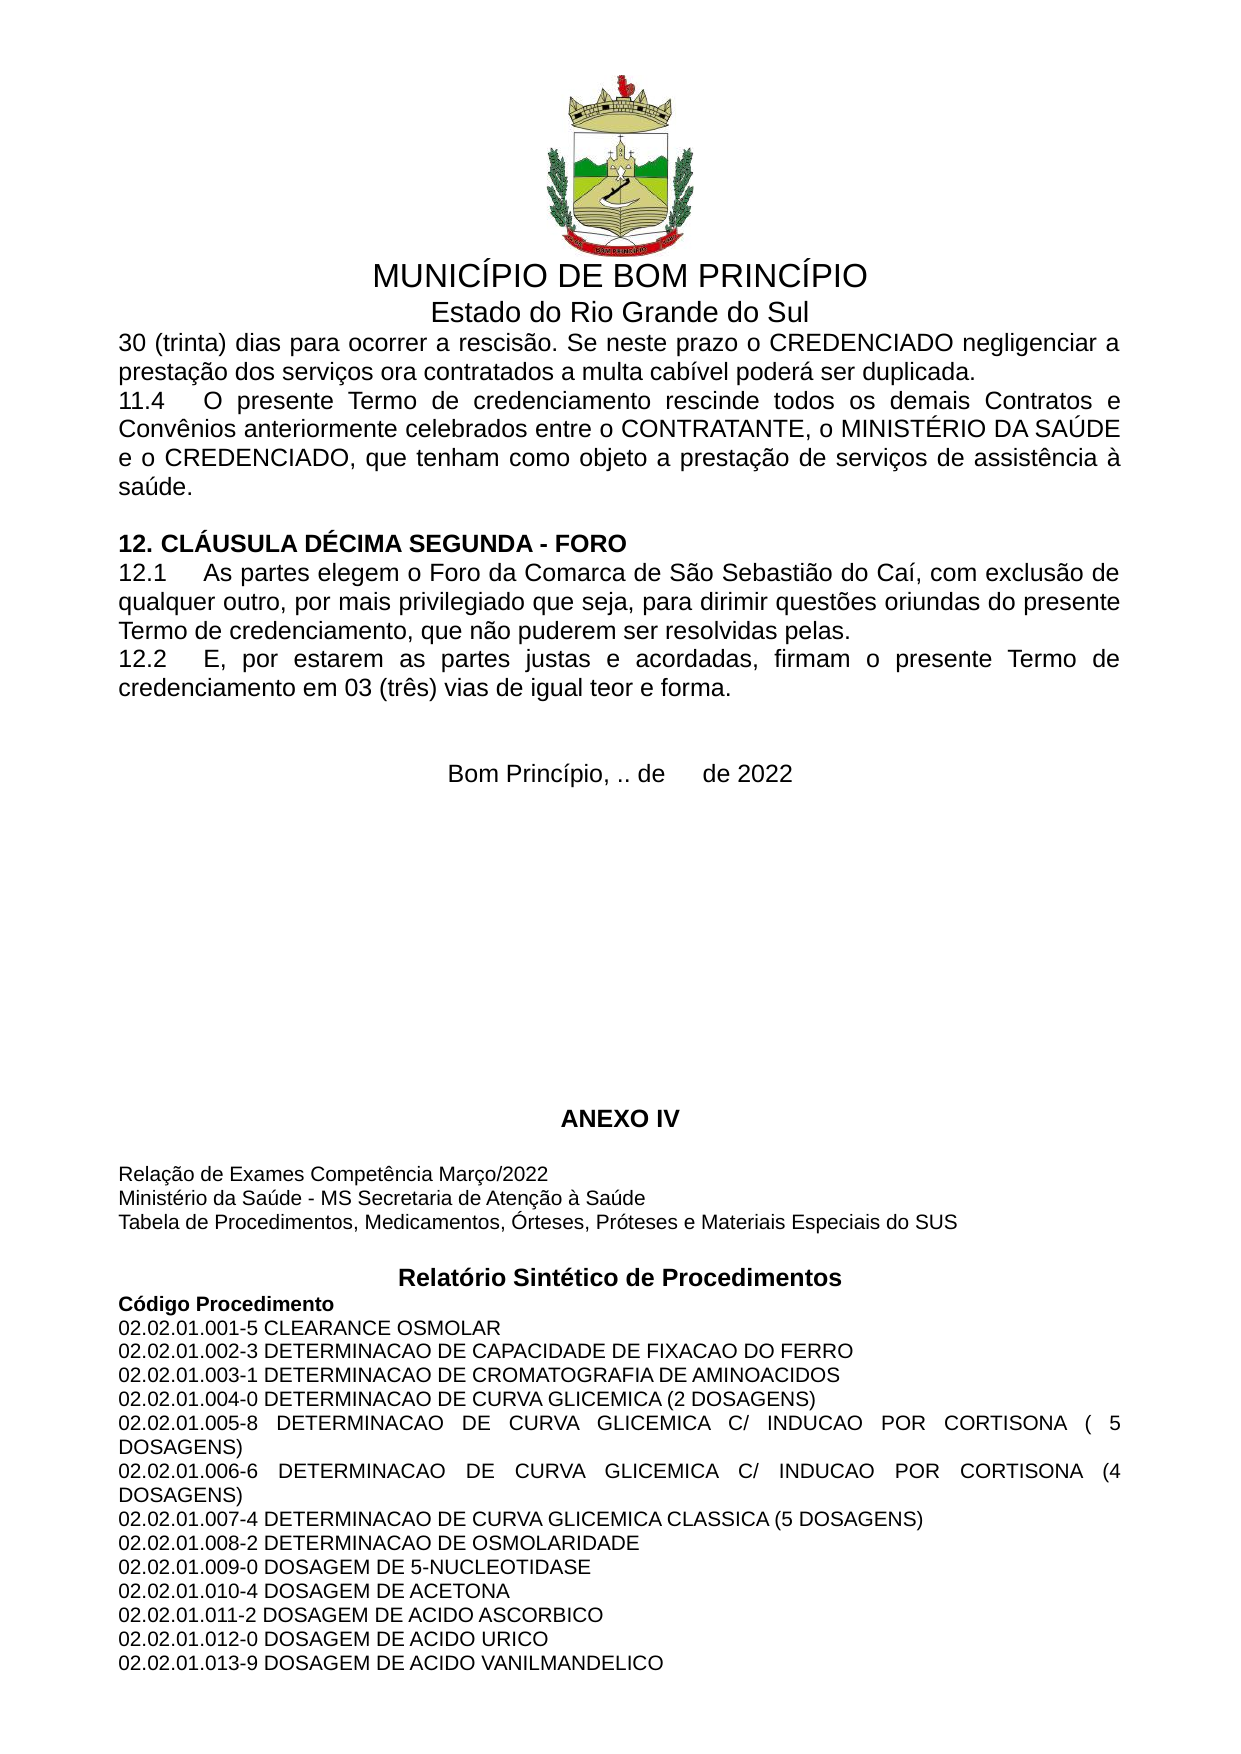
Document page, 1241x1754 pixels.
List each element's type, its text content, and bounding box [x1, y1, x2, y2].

text 02.02.01.002-3 DETERMINACAO DE CAPACIDADE DE FIXACAO DO FERRO [118, 1339, 1122, 1363]
text 02.02.01.012-0 DOSAGEM DE ACIDO URICO [118, 1627, 1122, 1651]
text 02.02.01.010-4 DOSAGEM DE ACETONA [118, 1579, 1122, 1603]
text 02.02.01.007-4 DETERMINACAO DE CURVA GLICEMICA CLASSICA (5 DOSAGENS) [118, 1507, 1122, 1531]
text 02.02.01.009-0 DOSAGEM DE 5-NUCLEOTIDASE [118, 1555, 1122, 1579]
text 12. CLÁUSULA DÉCIMA SEGUNDA - FORO [118, 529, 1122, 558]
text 02.02.01.011-2 DOSAGEM DE ACIDO ASCORBICO [118, 1603, 1122, 1627]
text Relatório Sintético de Procedimentos [118, 1263, 1122, 1291]
text 11.4 O presente Termo de credenciamento rescinde todos os demais Contratos e Convênios anteriormente celebrados entre o CONTRATANTE, o MINISTÉRIO DA SAÚDE e o CREDENCIADO, que tenham como objeto a prestação de serviços de assistência à saúde. [118, 386, 1122, 501]
text 02.02.01.001-5 CLEARANCE OSMOLAR [118, 1315, 1122, 1339]
text 02.02.01.003-1 DETERMINACAO DE CROMATOGRAFIA DE AMINOACIDOS [118, 1363, 1122, 1387]
text Bom Princípio, .. de de 2022 [118, 759, 1122, 788]
text ANEXO IV [118, 1104, 1122, 1133]
text 02.02.01.008-2 DETERMINACAO DE OSMOLARIDADE [118, 1531, 1122, 1555]
text 02.02.01.004-0 DETERMINACAO DE CURVA GLICEMICA (2 DOSAGENS) [118, 1387, 1122, 1411]
text 30 (trinta) dias para ocorrer a rescisão. Se neste prazo o CREDENCIADO negligenciar a prestação dos serviços ora contratados a multa cabível poderá ser duplicada. [118, 328, 1122, 386]
text Relação de Exames Competência Março/2022 [118, 1162, 1122, 1186]
text 02.02.01.013-9 DOSAGEM DE ACIDO VANILMANDELICO [118, 1651, 1122, 1675]
text 02.02.01.006-6 DETERMINACAO DE CURVA GLICEMICA C/ INDUCAO POR CORTISONA (4 DOSAGENS) [118, 1459, 1122, 1507]
text 12.2 E, por estarem as partes justas e acordadas, firmam o presente Termo de credenciamento em 03 (três) vias de igual teor e forma. [118, 644, 1122, 702]
text Código Procedimento [118, 1291, 1122, 1315]
text Ministério da Saúde - MS Secretaria de Atenção à Saúde [118, 1186, 1122, 1210]
text 02.02.01.005-8 DETERMINACAO DE CURVA GLICEMICA C/ INDUCAO POR CORTISONA ( 5 DOSAGENS) [118, 1411, 1122, 1459]
text 12.1 As partes elegem o Foro da Comarca de São Sebastião do Caí, com exclusão de qualquer outro, por mais privilegiado que seja, para dirimir questões oriundas do presente Termo de credenciamento, que não puderem ser resolvidas pelas. [118, 558, 1122, 644]
text Tabela de Procedimentos, Medicamentos, Órteses, Próteses e Materiais Especiais do SUS [118, 1210, 1122, 1234]
